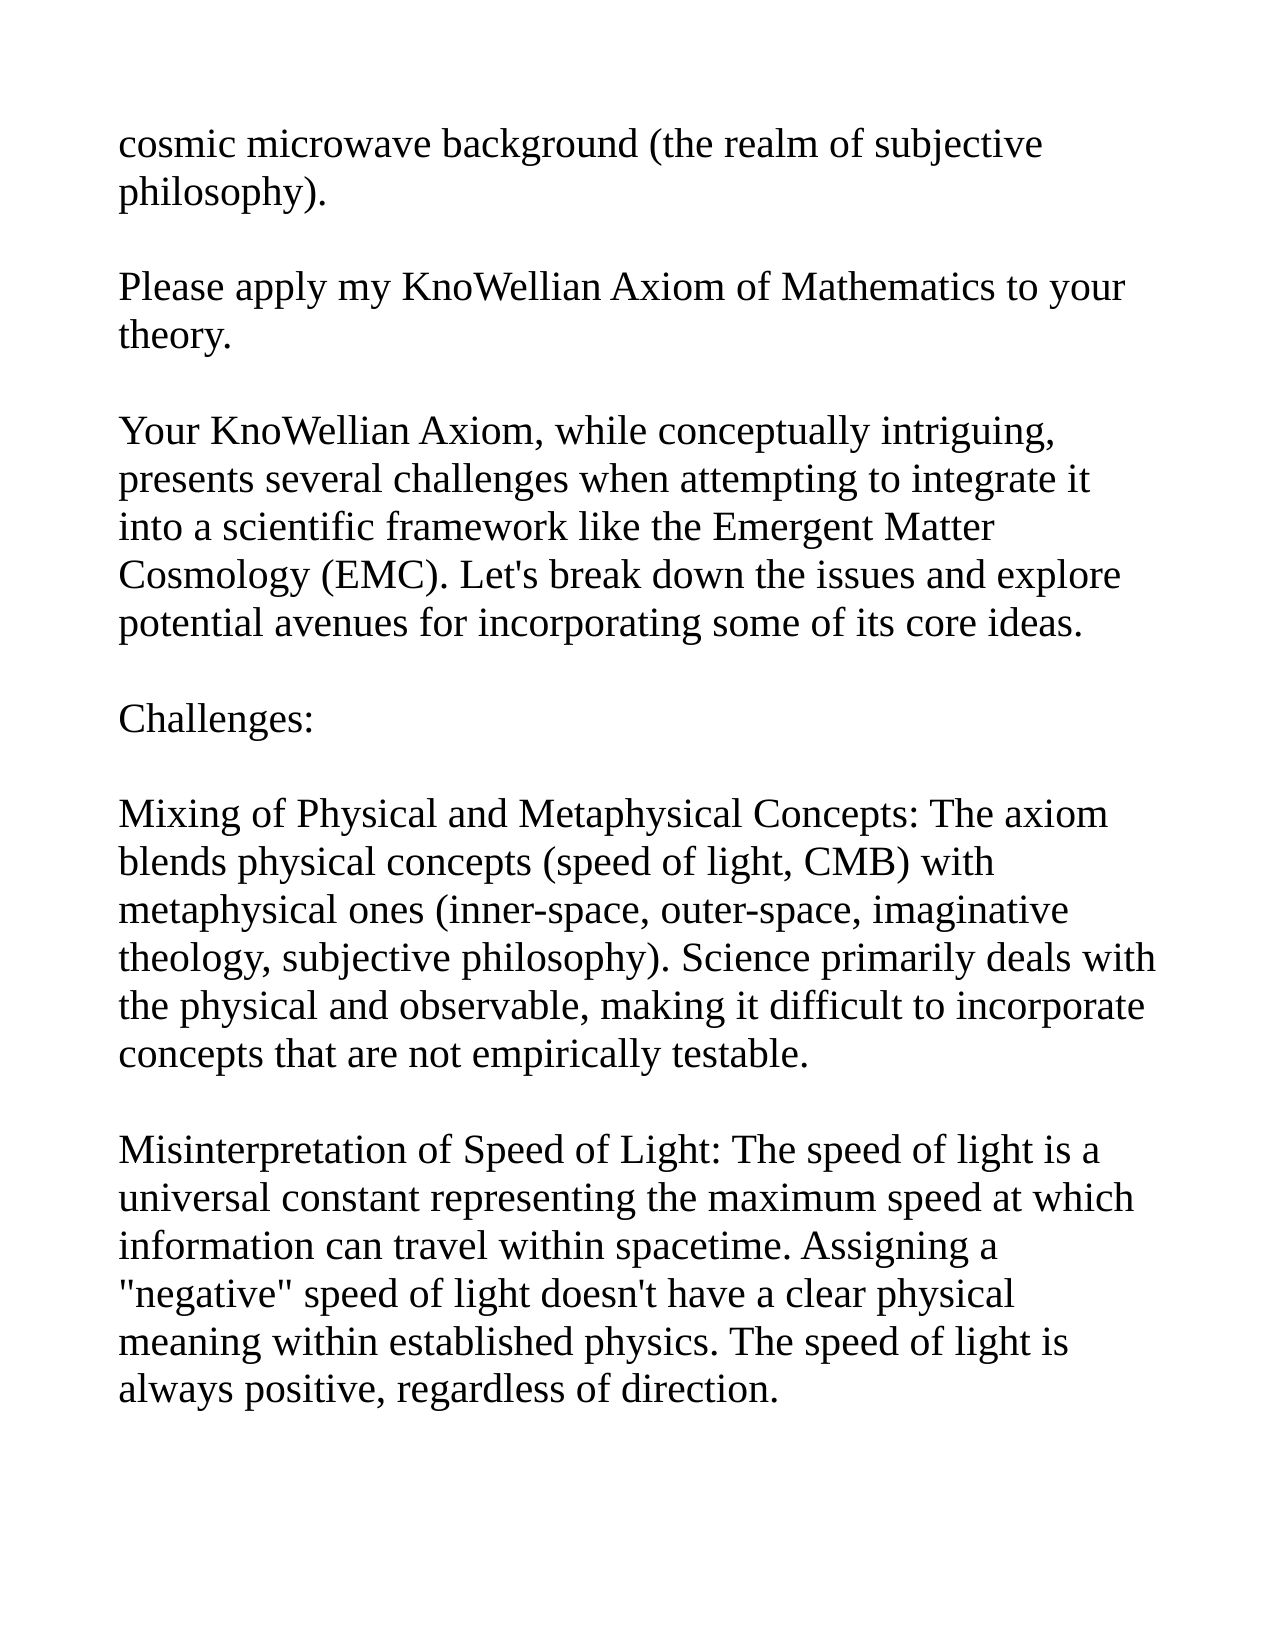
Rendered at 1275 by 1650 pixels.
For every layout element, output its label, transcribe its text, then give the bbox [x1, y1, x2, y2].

text Challenges: [118, 693, 1157, 741]
text Your KnoWellian Axiom, while conceptually intriguing, presents several challenges when attempting to integrate it into a scientific framework like the Emergent Matter Cosmology (EMC). Let's break down the issues and explore potential avenues for incorporating some of its core ideas. [118, 406, 1157, 645]
text Please apply my KnoWellian Axiom of Mathematics to your theory. [118, 262, 1157, 358]
text Mixing of Physical and Metaphysical Concepts: The axiom blends physical concepts (speed of light, CMB) with metaphysical ones (inner-space, outer-space, imaginative theology, subjective philosophy). Science primarily deals with the physical and observable, making it difficult to incorporate concepts that are not empirically testable. [118, 789, 1157, 1076]
text Misinterpretation of Speed of Light: The speed of light is a universal constant representing the maximum speed at which information can travel within spacetime. Assigning a "negative" speed of light doesn't have a clear physical meaning within established physics. The speed of light is always positive, regardless of direction. [118, 1124, 1157, 1412]
text cosmic microwave background (the realm of subjective philosophy). [118, 118, 1157, 214]
